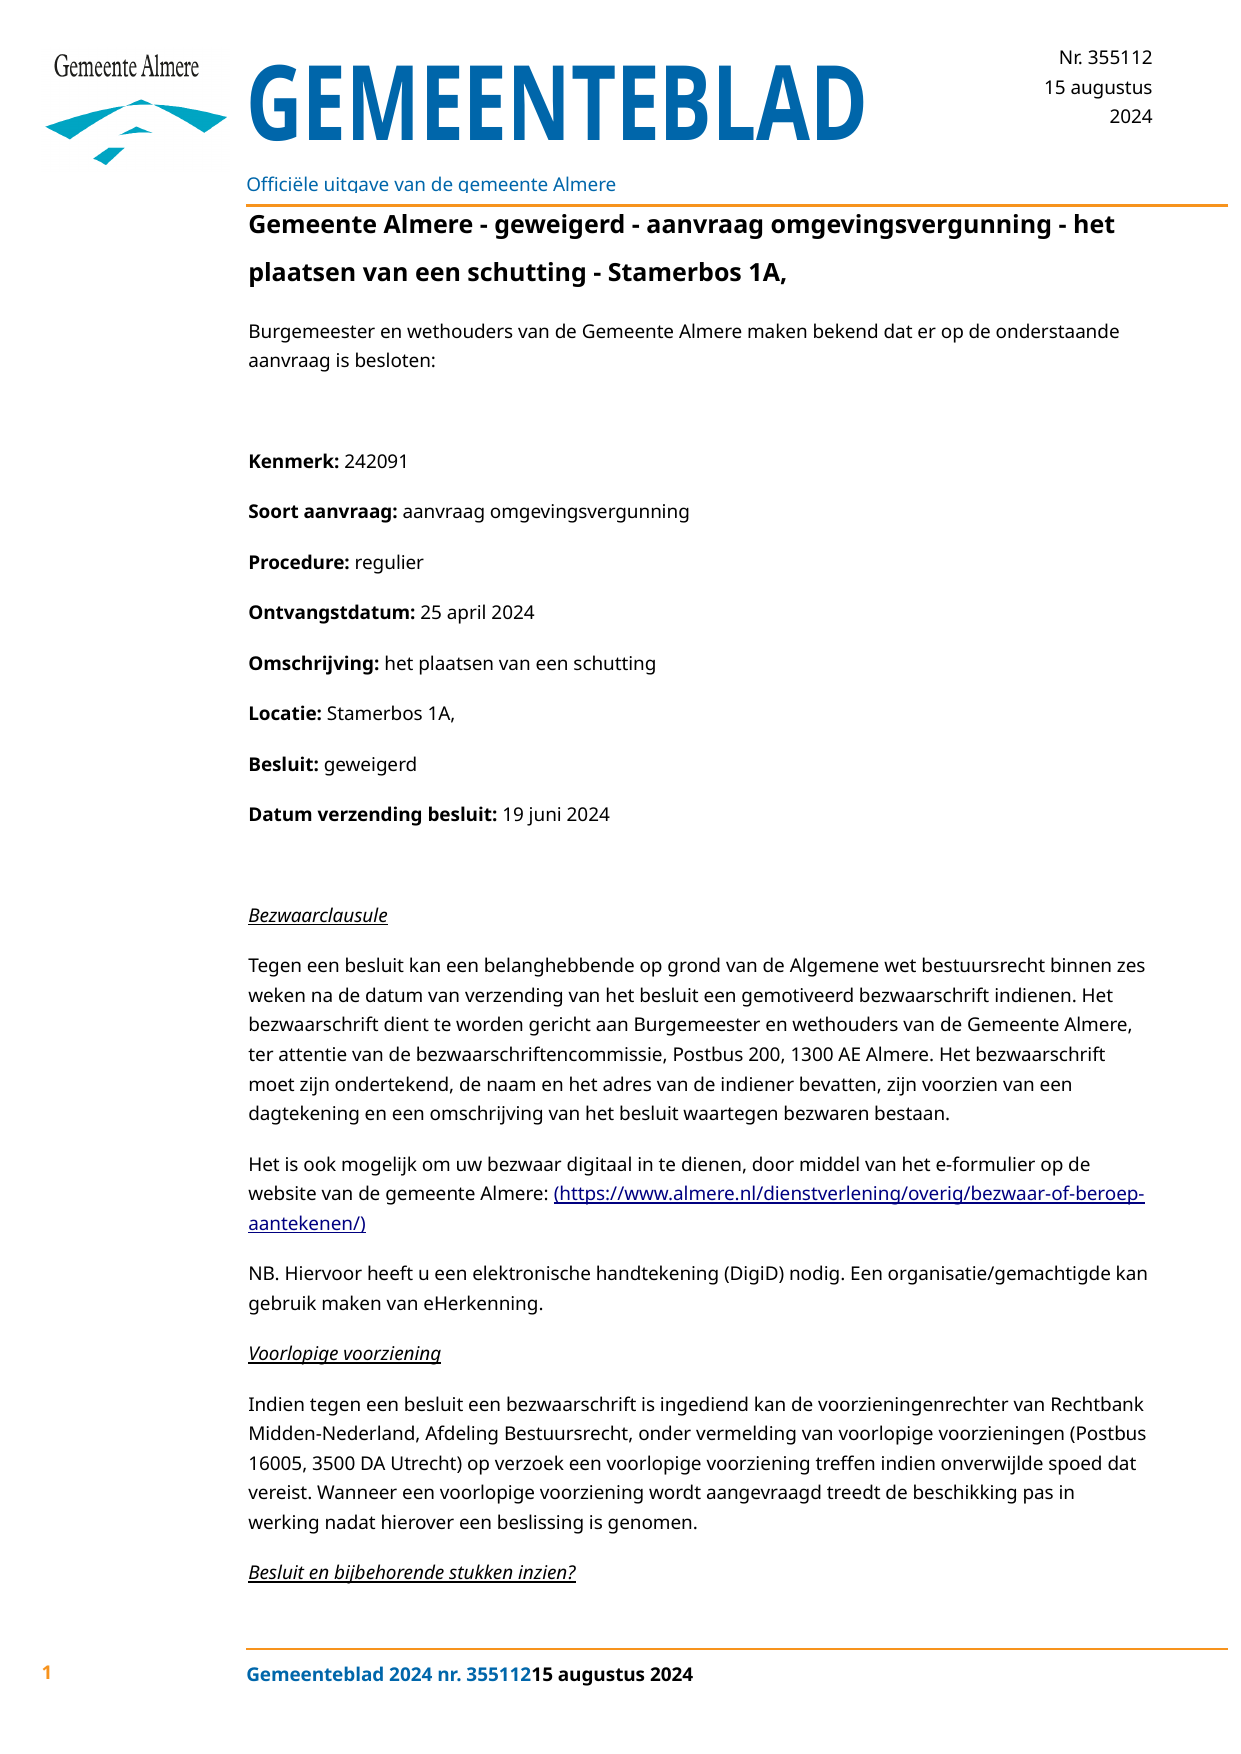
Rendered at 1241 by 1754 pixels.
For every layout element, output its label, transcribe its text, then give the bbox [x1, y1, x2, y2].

text Besluit: geweigerd [248, 751, 1152, 777]
text Kenmerk: 242091 [248, 448, 1152, 474]
text Datum verzending besluit: 19 juni 2024 [248, 801, 1152, 827]
picture [41, 47, 231, 172]
text Tegen een besluit kan een belanghebbende op grond van de Algemene wet bestuursrecht binnen zes weken na de datum van verzending van het besluit een gemotiveerd bezwaarschrift indienen. Het bezwaarschrift dient te worden gericht aan Burgemeester en wethouders van de Gemeente Almere, ter attentie van de bezwaarschriftencommissie, Postbus 200, 1300 AE Almere. Het bezwaarschrift moet zijn ondertekend, de naam en het adres van de indiener bevatten, zijn voorzien van een dagtekening en een omschrijving van het besluit waartegen bezwaren bestaan. [248, 952, 1152, 1126]
text NB. Hiervoor heeft u een elektronische handtekening (DigiD) nodig. Een organisatie/gemachtigde kan gebruik maken van eHerkenning. [248, 1260, 1152, 1316]
text Besluit en bijbehorende stukken inzien? [248, 1559, 1152, 1585]
text Bezwaarclausule [248, 902, 1152, 928]
text Voorlopige voorziening [248, 1340, 1152, 1366]
text Het is ook mogelijk om uw bezwaar digitaal in te dienen, door middel van het e-formulier op de website van de gemeente Almere: (https://www.almere.nl/dienstverlening/overig/bezwaar-of-beroep-aantekenen/) [248, 1151, 1152, 1236]
text Soort aanvraag: aanvraag omgevingsvergunning [248, 499, 1152, 524]
text Burgemeester en wethouders van de Gemeente Almere maken bekend dat er op de onderstaande aanvraag is besloten: [248, 318, 1152, 373]
text Gemeente Almere - geweigerd - aanvraag omgevingsvergunning - het plaatsen van een schutting - Stamerbos 1A, [248, 207, 1152, 288]
text Omschrijving: het plaatsen van een schutting [248, 650, 1152, 676]
text Procedure: regulier [248, 549, 1152, 575]
text Ontvangstdatum: 25 april 2024 [248, 599, 1152, 625]
text Indien tegen een besluit een bezwaarschrift is ingediend kan de voorzieningenrechter van Rechtbank Midden-Nederland, Afdeling Bestuursrecht, onder vermelding van voorlopige voorzieningen (Postbus 16005, 3500 DA Utrecht) op verzoek een voorlopige voorziening treffen indien onverwijlde spoed dat vereist. Wanneer een voorlopige voorziening wordt aangevraagd treedt de beschikking pas in werking nadat hierover een beslissing is genomen. [248, 1391, 1152, 1535]
text Locatie: Stamerbos 1A, [248, 700, 1152, 726]
